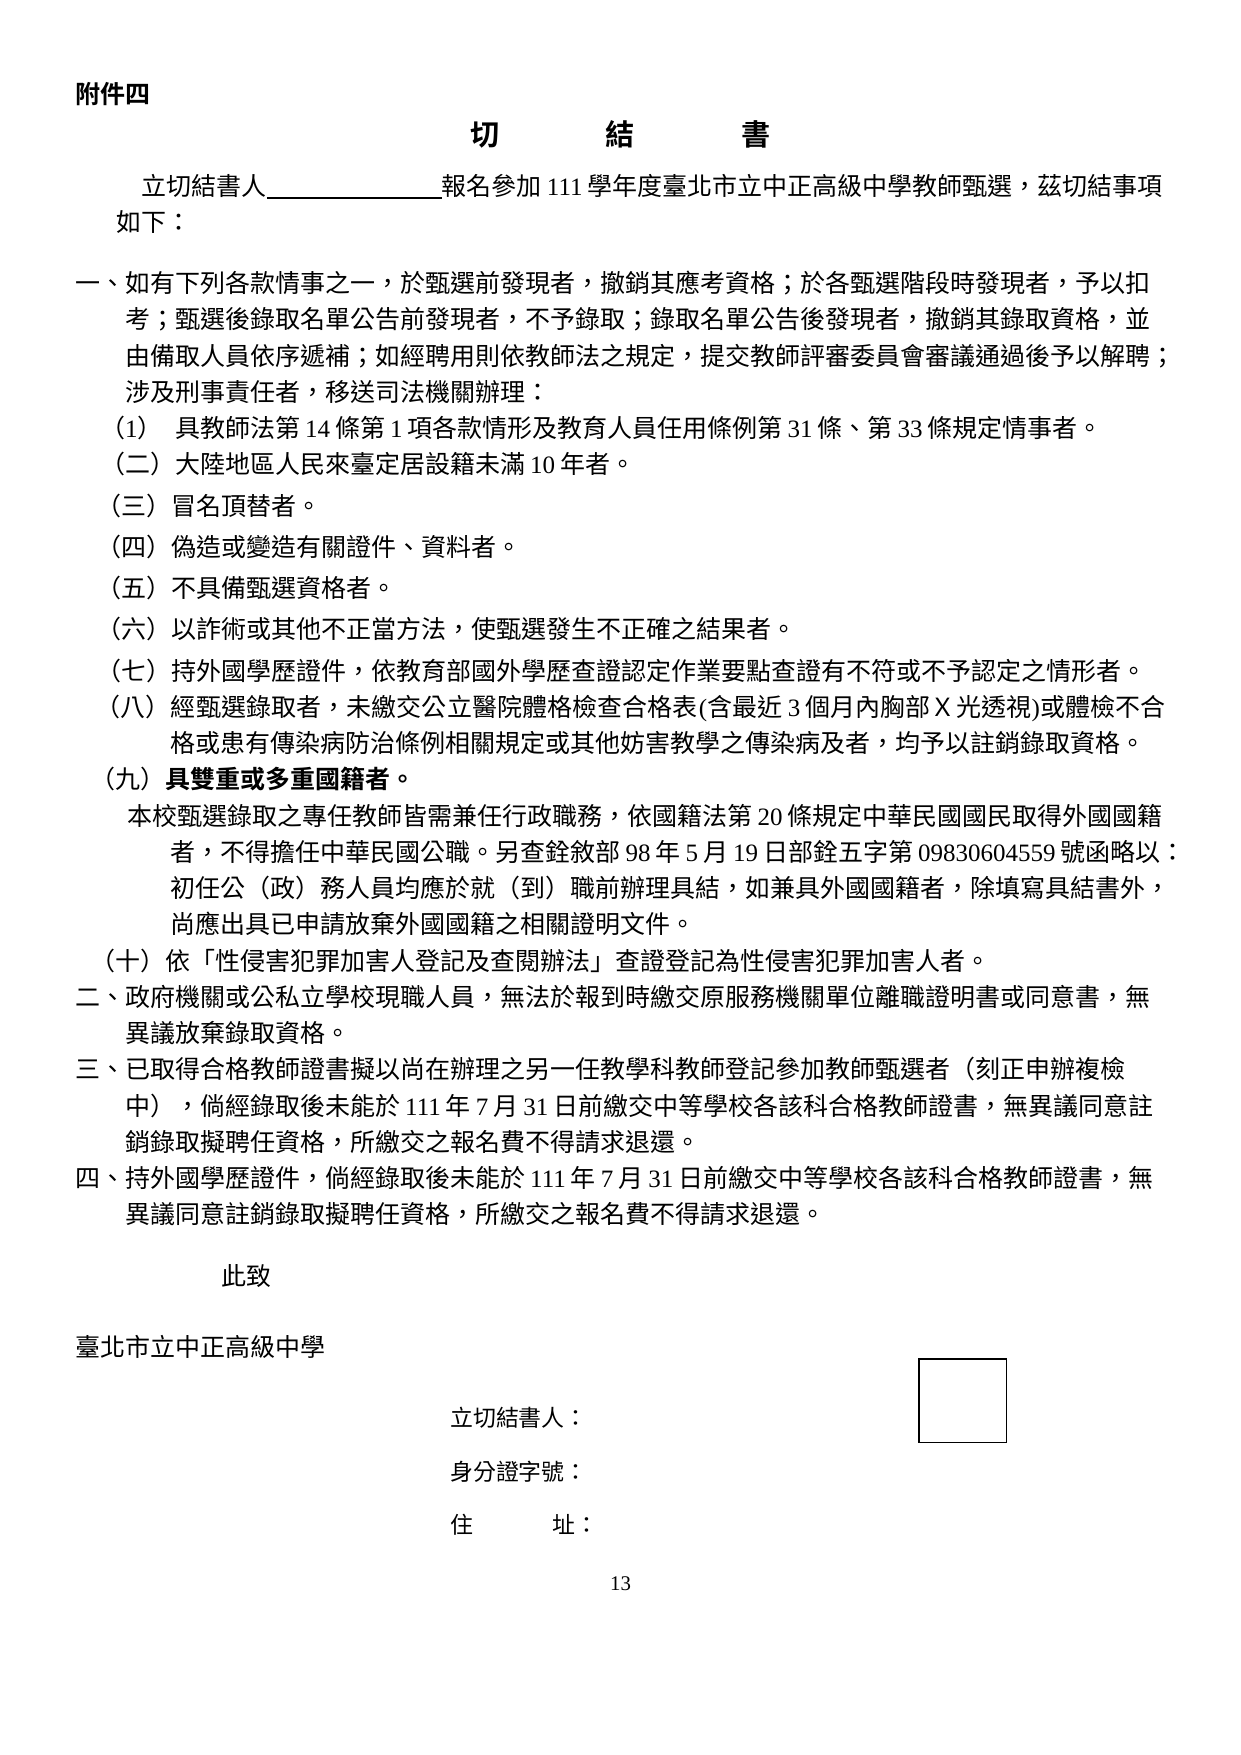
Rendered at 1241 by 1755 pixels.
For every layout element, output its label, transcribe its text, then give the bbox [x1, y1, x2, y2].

text 切結書 [75, 111, 1166, 153]
text （八）經甄選錄取者，未繳交公立醫院體格檢查合格表(含最近3個月內胸部Ｘ光透視)或體檢不合格或患有傳染病防治條例相關規定或其他妨害教學之傳染病及者，均予以註銷錄取資格。 [95, 687, 1166, 760]
text （四）偽造或變造有關證件、資料者。 [96, 527, 1166, 563]
text （十）依「性侵害犯罪加害人登記及查閱辦法」查證登記為性侵害犯罪加害人者。 [90, 941, 1166, 977]
text [1007, 1399, 1166, 1433]
text （二）大陸地區人民來臺定居設籍未滿10年者。 [75, 445, 1166, 481]
text （五）不具備甄選資格者。 [96, 568, 1166, 605]
text 三、已取得合格教師證書擬以尚在辦理之另一任教學科教師登記參加教師甄選者（刻正申辦複檢中），倘經錄取後未能於111年7月31日前繳交中等學校各該科合格教師證書，無異議同意註銷錄取擬聘任資格，所繳交之報名費不得請求退還。 [75, 1050, 1166, 1158]
list 具教師法第14條第1項各款情形及教育人員任用條例第31條、第33條規定情事者。 [100, 408, 1166, 445]
text （七）持外國學歷證件，依教育部國外學歷查證認定作業要點查證有不符或不予認定之情形者。 [96, 651, 1166, 687]
text 住址： [75, 1507, 1166, 1540]
text 立切結書人 報名參加111學年度臺北市立中正高級中學教師甄選，茲切結事項如下： [117, 166, 1166, 238]
text 二、政府機關或公私立學校現職人員，無法於報到時繳交原服務機關單位離職證明書或同意書，無異議放棄錄取資格。 [75, 977, 1166, 1050]
text 臺北市立中正高級中學 [75, 1328, 1166, 1364]
text 一、如有下列各款情事之一，於甄選前發現者，撤銷其應考資格；於各甄選階段時發現者，予以扣考；甄選後錄取名單公告前發現者，不予錄取；錄取名單公告後發現者，撤銷其錄取資格，並由備取人員依序遞補；如經聘用則依教師法之規定，提交教師評審委員會審議通過後予以解聘；涉及刑事責任者，移送司法機關辦理： [75, 263, 1166, 408]
text （六）以詐術或其他不正當方法，使甄選發生不正確之結果者。 [96, 610, 1166, 646]
text （九）具雙重或多重國籍者。 [90, 760, 1166, 796]
text 本校甄選錄取之專任教師皆需兼任行政職務，依國籍法第20條規定中華民國國民取得外國國籍者，不得擔任中華民國公職。另查銓敘部98年5月19日部銓五字第09830604559號函略以：初任公（政）務人員均應於就（到）職前辦理具結，如兼具外國國籍者，除填寫具結書外，尚應出具已申請放棄外國國籍之相關證明文件。 [90, 796, 1166, 941]
text 附件四 [75, 75, 1166, 111]
text 四、持外國學歷證件，倘經錄取後未能於111年7月31日前繳交中等學校各該科合格教師證書，無異議同意註銷錄取擬聘任資格，所繳交之報名費不得請求退還。 [75, 1158, 1166, 1231]
text 立切結書人： [75, 1399, 918, 1433]
text 此致 [221, 1256, 1166, 1292]
text 身分證字號： [75, 1453, 1166, 1487]
text （三）冒名頂替者。 [96, 486, 1166, 522]
